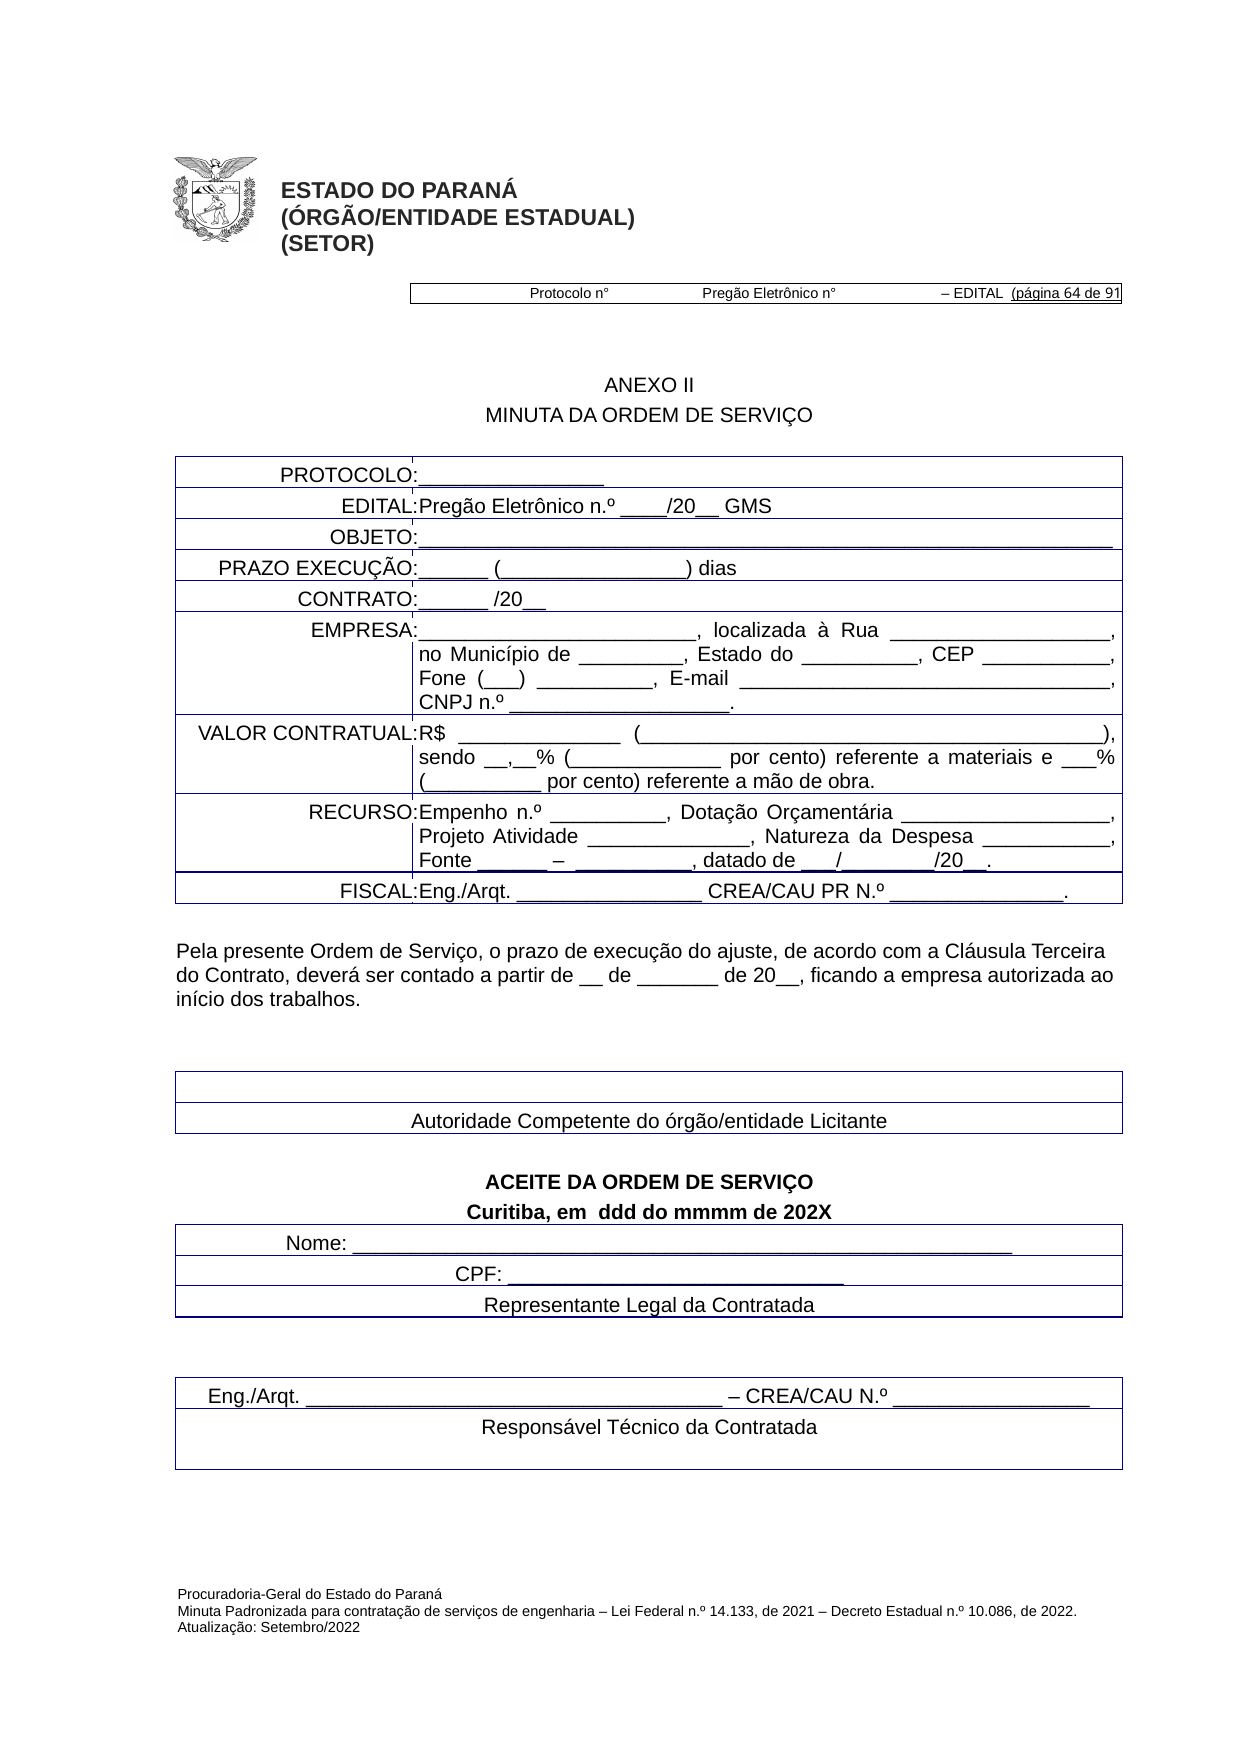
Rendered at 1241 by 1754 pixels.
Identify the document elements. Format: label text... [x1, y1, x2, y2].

table_cell Eng./Arqt. ____________________________________ – CREA/CAU N.º _________________ [176, 1378, 1122, 1384]
table_cell CONTRATO: [176, 581, 412, 587]
table_header ANEXO II [176, 367, 1123, 396]
table_cell OBJETO: [176, 519, 412, 525]
table_cell Empenho n.º __________, Dotação Orçamentária __________________, Projeto Atividade ______________, Natureza da Despesa ___________, Fonte ______ – __________, datado de ___/________/20__. [413, 794, 1122, 871]
table_cell PRAZO EXECUÇÃO: [176, 550, 412, 556]
table_cell FISCAL: [176, 873, 412, 878]
table_cell Pregão Eletrônico n.º ____/20__ GMS [413, 488, 1122, 518]
table_cell EMPRESA: [176, 642, 412, 714]
table_cell PROTOCOLO: [176, 457, 412, 463]
table_cell CPF: _____________________________ [176, 1256, 1122, 1261]
table_cell EMPRESA: [176, 612, 412, 618]
table_cell Nome: _________________________________________________________ [176, 1225, 1122, 1231]
table_cell ______ (________________) dias [413, 550, 1122, 580]
table_cell Responsável Técnico da Contratada [176, 1409, 1122, 1415]
table_cell RECURSO: [176, 823, 412, 871]
table_cell VALOR CONTRATUAL: [176, 745, 412, 793]
table_cell ______ /20__ [413, 581, 1122, 611]
table_cell RECURSO: [176, 794, 412, 799]
picture [172, 156, 259, 243]
table_cell [176, 904, 1123, 933]
table_cell ____________________________________________________________ [413, 519, 1122, 549]
table_cell Representante Legal da Contratada [176, 1286, 1122, 1292]
table_cell MINUTA DA ORDEM DE SERVIÇO [176, 396, 1123, 426]
table_cell ACEITE DA ORDEM DE SERVIÇO Curitiba, em ddd do mmmm de 202X [176, 1134, 1123, 1223]
table_cell Autoridade Competente do órgão/entidade Licitante [176, 1103, 1122, 1109]
table_cell [176, 426, 1123, 456]
table_cell R$ ______________ (________________________________________), sendo __,__% (_____________ por cento) referente a materiais e ___% (__________ por cento) referente a mão de obra. [413, 715, 1122, 793]
table_cell VALOR CONTRATUAL: [176, 715, 412, 721]
table_cell [176, 1318, 1123, 1377]
table_cell Eng./Arqt. ________________ CREA/CAU PR N.º _______________. [413, 873, 1122, 902]
table_cell [176, 1011, 1123, 1071]
table_cell Pela presente Ordem de Serviço, o prazo de execução do ajuste, de acordo com a Cláusula Terceira do Contrato, deverá ser contado a partir de __ de _______ de 20__, ficando a empresa autorizada ao início dos trabalhos. [176, 933, 1123, 1011]
table_cell [176, 1072, 1122, 1078]
table_cell ________________________, localizada à Rua ___________________, no Município de _________, Estado do __________, CEP ___________, Fone (___) __________, E-mail ________________________________, CNPJ n.º ___________________. [413, 612, 1122, 714]
table_cell EDITAL: [176, 488, 412, 494]
table_cell ________________ [413, 457, 1122, 487]
